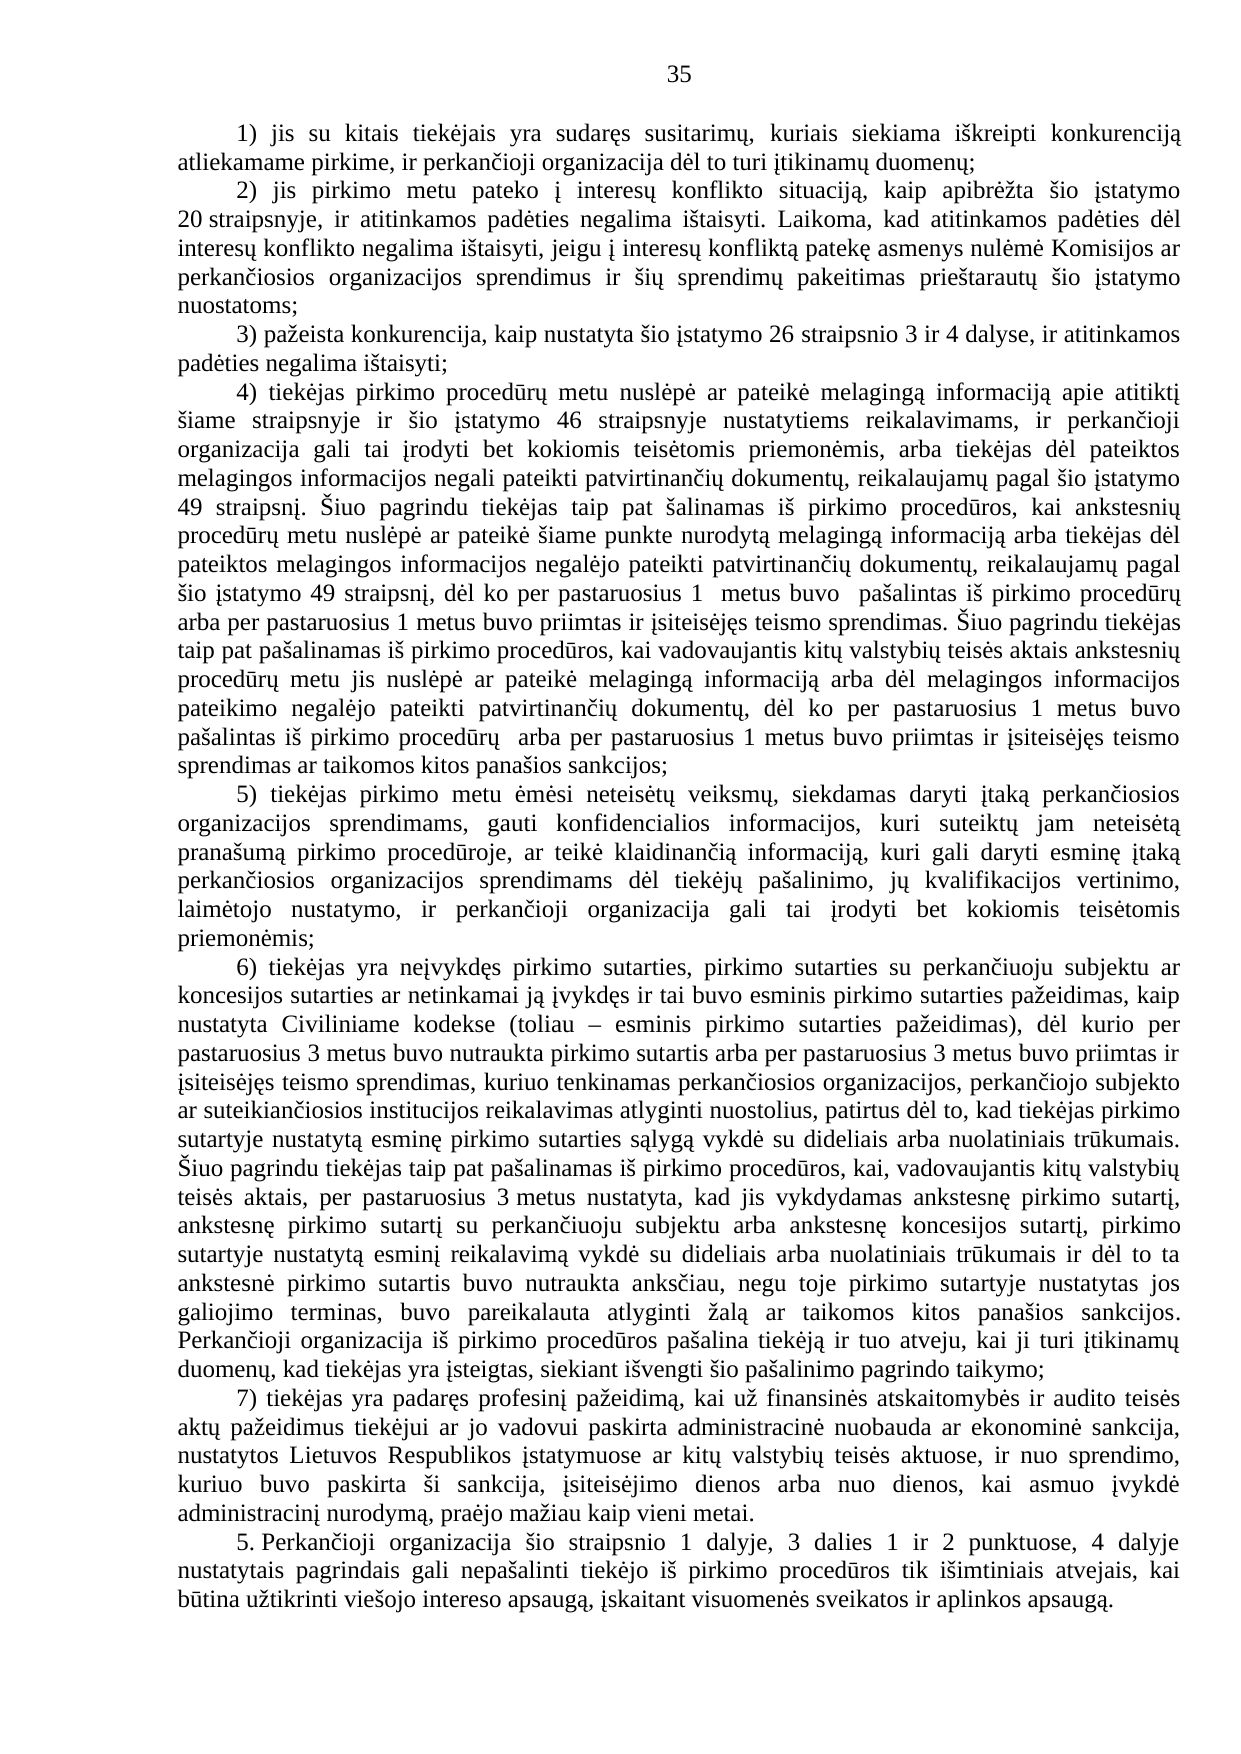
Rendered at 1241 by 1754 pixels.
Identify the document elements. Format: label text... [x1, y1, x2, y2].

text 6) tiekėjas yra neįvykdęs pirkimo sutarties, pirkimo sutarties su perkančiuoju subjektu ar koncesijos sutarties ar netinkamai ją įvykdęs ir tai buvo esminis pirkimo sutarties pažeidimas, kaip nustatyta Civiliniame kodekse (toliau – esminis pirkimo sutarties pažeidimas), dėl kurio per pastaruosius 3 metus buvo nutraukta pirkimo sutartis arba per pastaruosius 3 metus buvo priimtas ir įsiteisėjęs teismo sprendimas, kuriuo tenkinamas perkančiosios organizacijos, perkančiojo subjekto ar suteikiančiosios institucijos reikalavimas atlyginti nuostolius, patirtus dėl to, kad tiekėjas pirkimo sutartyje nustatytą esminę pirkimo sutarties sąlygą vykdė su dideliais arba nuolatiniais trūkumais. Šiuo pagrindu tiekėjas taip pat pašalinamas iš pirkimo procedūros, kai, vadovaujantis kitų valstybių teisės aktais, per pastaruosius 3 metus nustatyta, kad jis vykdydamas ankstesnę pirkimo sutartį, ankstesnę pirkimo sutartį su perkančiuoju subjektu arba ankstesnę koncesijos sutartį, pirkimo sutartyje nustatytą esminį reikalavimą vykdė su dideliais arba nuolatiniais trūkumais ir dėl to ta ankstesnė pirkimo sutartis buvo nutraukta anksčiau, negu toje pirkimo sutartyje nustatytas jos galiojimo terminas, buvo pareikalauta atlyginti žalą ar taikomos kitos panašios sankcijos. Perkančioji organizacija iš pirkimo procedūros pašalina tiekėją ir tuo atveju, kai ji turi įtikinamų duomenų, kad tiekėjas yra įsteigtas, siekiant išvengti šio pašalinimo pagrindo taikymo; [177, 952, 1181, 1383]
text 3) pažeista konkurencija, kaip nustatyta šio įstatymo 26 straipsnio 3 ir 4 dalyse, ir atitinkamos padėties negalima ištaisyti; [177, 319, 1181, 377]
text 5) tiekėjas pirkimo metu ėmėsi neteisėtų veiksmų, siekdamas daryti įtaką perkančiosios organizacijos sprendimams, gauti konfidencialios informacijos, kuri suteiktų jam neteisėtą pranašumą pirkimo procedūroje, ar teikė klaidinančią informaciją, kuri gali daryti esminę įtaką perkančiosios organizacijos sprendimams dėl tiekėjų pašalinimo, jų kvalifikacijos vertinimo, laimėtojo nustatymo, ir perkančioji organizacija gali tai įrodyti bet kokiomis teisėtomis priemonėmis; [177, 779, 1181, 952]
text 1) jis su kitais tiekėjais yra sudaręs susitarimų, kuriais siekiama iškreipti konkurenciją atliekamame pirkime, ir perkančioji organizacija dėl to turi įtikinamų duomenų; [177, 118, 1181, 176]
text 5. Perkančioji organizacija šio straipsnio 1 dalyje, 3 dalies 1 ir 2 punktuose, 4 dalyje nustatytais pagrindais gali nepašalinti tiekėjo iš pirkimo procedūros tik išimtiniais atvejais, kai būtina užtikrinti viešojo intereso apsaugą, įskaitant visuomenės sveikatos ir aplinkos apsaugą. [177, 1527, 1181, 1613]
text 2) jis pirkimo metu pateko į interesų konflikto situaciją, kaip apibrėžta šio įstatymo 20 straipsnyje, ir atitinkamos padėties negalima ištaisyti. Laikoma, kad atitinkamos padėties dėl interesų konflikto negalima ištaisyti, jeigu į interesų konfliktą patekę asmenys nulėmė Komisijos ar perkančiosios organizacijos sprendimus ir šių sprendimų pakeitimas prieštarautų šio įstatymo nuostatoms; [177, 176, 1181, 319]
text 4) tiekėjas pirkimo procedūrų metu nuslėpė ar pateikė melagingą informaciją apie atitiktį šiame straipsnyje ir šio įstatymo 46 straipsnyje nustatytiems reikalavimams, ir perkančioji organizacija gali tai įrodyti bet kokiomis teisėtomis priemonėmis, arba tiekėjas dėl pateiktos melagingos informacijos negali pateikti patvirtinančių dokumentų, reikalaujamų pagal šio įstatymo 49 straipsnį. Šiuo pagrindu tiekėjas taip pat šalinamas iš pirkimo procedūros, kai ankstesnių procedūrų metu nuslėpė ar pateikė šiame punkte nurodytą melagingą informaciją arba tiekėjas dėl pateiktos melagingos informacijos negalėjo pateikti patvirtinančių dokumentų, reikalaujamų pagal šio įstatymo 49 straipsnį, dėl ko per pastaruosius 1 metus buvo pašalintas iš pirkimo procedūrų arba per pastaruosius 1 metus buvo priimtas ir įsiteisėjęs teismo sprendimas. Šiuo pagrindu tiekėjas taip pat pašalinamas iš pirkimo procedūros, kai vadovaujantis kitų valstybių teisės aktais ankstesnių procedūrų metu jis nuslėpė ar pateikė melagingą informaciją arba dėl melagingos informacijos pateikimo negalėjo pateikti patvirtinančių dokumentų, dėl ko per pastaruosius 1 metus buvo pašalintas iš pirkimo procedūrų arba per pastaruosius 1 metus buvo priimtas ir įsiteisėjęs teismo sprendimas ar taikomos kitos panašios sankcijos; [177, 377, 1181, 779]
text 7) tiekėjas yra padaręs profesinį pažeidimą, kai už finansinės atskaitomybės ir audito teisės aktų pažeidimus tiekėjui ar jo vadovui paskirta administracinė nuobauda ar ekonominė sankcija, nustatytos Lietuvos Respublikos įstatymuose ar kitų valstybių teisės aktuose, ir nuo sprendimo, kuriuo buvo paskirta ši sankcija, įsiteisėjimo dienos arba nuo dienos, kai asmuo įvykdė administracinį nurodymą, praėjo mažiau kaip vieni metai. [177, 1383, 1181, 1527]
